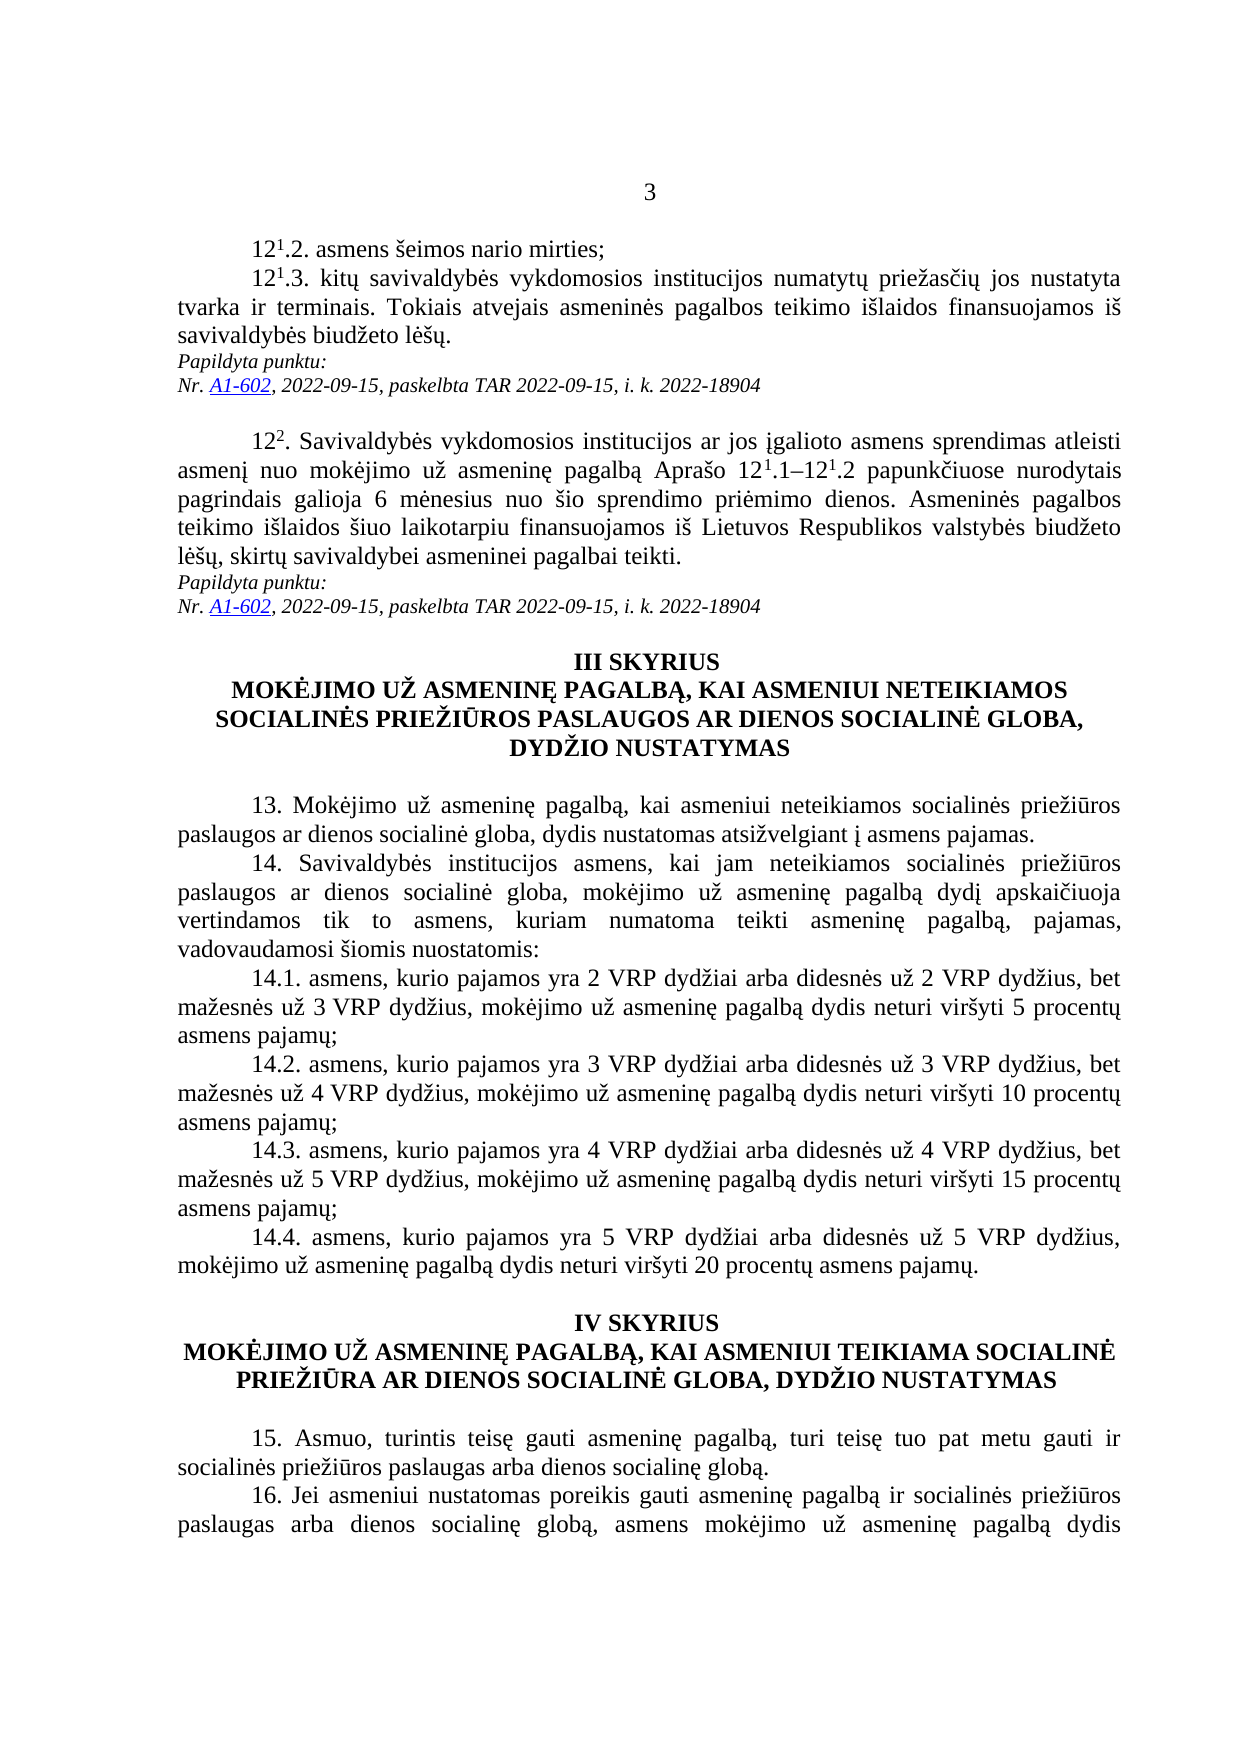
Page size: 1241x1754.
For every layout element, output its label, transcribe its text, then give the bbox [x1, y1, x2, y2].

text 15. Asmuo, turintis teisę gauti asmeninę pagalbą, turi teisę tuo pat metu gauti ir socialinės priežiūros paslaugas arba dienos socialinę globą. [177, 1423, 1122, 1481]
text Nr. A1-602, 2022-09-15, paskelbta TAR 2022-09-15, i. k. 2022-18904 [177, 373, 1122, 397]
text 14. Savivaldybės institucijos asmens, kai jam neteikiamos socialinės priežiūros paslaugos ar dienos socialinė globa, mokėjimo už asmeninę pagalbą dydį apskaičiuoja vertindamos tik to asmens, kuriam numatoma teikti asmeninę pagalbą, pajamas, vadovaudamosi šiomis nuostatomis: [177, 848, 1122, 963]
text 14.4. asmens, kurio pajamos yra 5 VRP dydžiai arba didesnės už 5 VRP dydžius, mokėjimo už asmeninę pagalbą dydis neturi viršyti 20 procentų asmens pajamų. [177, 1222, 1122, 1279]
text Nr. A1-602, 2022-09-15, paskelbta TAR 2022-09-15, i. k. 2022-18904 [177, 594, 1122, 618]
text 14.3. asmens, kurio pajamos yra 4 VRP dydžiai arba didesnės už 4 VRP dydžius, bet mažesnės už 5 VRP dydžius, mokėjimo už asmeninę pagalbą dydis neturi viršyti 15 procentų asmens pajamų; [177, 1136, 1122, 1222]
text 121.2. asmens šeimos nario mirties; [177, 234, 1122, 263]
text 122. Savivaldybės vykdomosios institucijos ar jos įgalioto asmens sprendimas atleisti asmenį nuo mokėjimo už asmeninę pagalbą Aprašo 121.1–121.2 papunkčiuose nurodytais pagrindais galioja 6 mėnesius nuo šio sprendimo priėmimo dienos. Asmeninės pagalbos teikimo išlaidos šiuo laikotarpiu finansuojamos iš Lietuvos Respublikos valstybės biudžeto lėšų, skirtų savivaldybei asmeninei pagalbai teikti. [177, 426, 1122, 570]
text Papildyta punktu: [177, 349, 1122, 373]
text III SKYRIUS [177, 647, 1122, 676]
text 121.3. kitų savivaldybės vykdomosios institucijos numatytų priežasčių jos nustatyta tvarka ir terminais. Tokiais atvejais asmeninės pagalbos teikimo išlaidos finansuojamos iš savivaldybės biudžeto lėšų. [177, 263, 1122, 349]
text MOKĖJIMO UŽ ASMENINĘ PAGALBĄ, KAI ASMENIUI NETEIKIAMOS SOCIALINĖS PRIEŽIŪROS PASLAUGOS AR DIENOS SOCIALINĖ GLOBA, DYDŽIO NUSTATYMAS [177, 676, 1122, 762]
text 16. Jei asmeniui nustatomas poreikis gauti asmeninę pagalbą ir socialinės priežiūros paslaugas arba dienos socialinę globą, asmens mokėjimo už asmeninę pagalbą dydis [177, 1481, 1122, 1538]
text 14.1. asmens, kurio pajamos yra 2 VRP dydžiai arba didesnės už 2 VRP dydžius, bet mažesnės už 3 VRP dydžius, mokėjimo už asmeninę pagalbą dydis neturi viršyti 5 procentų asmens pajamų; [177, 963, 1122, 1049]
text IV SKYRIUS MOKĖJIMO UŽ ASMENINĘ PAGALBĄ, KAI ASMENIUI TEIKIAMA SOCIALINĖ PRIEŽIŪRA AR DIENOS SOCIALINĖ GLOBA, DYDŽIO NUSTATYMAS [177, 1308, 1122, 1394]
text 13. Mokėjimo už asmeninę pagalbą, kai asmeniui neteikiamos socialinės priežiūros paslaugos ar dienos socialinė globa, dydis nustatomas atsižvelgiant į asmens pajamas. [177, 791, 1122, 848]
text Papildyta punktu: [177, 570, 1122, 594]
text 14.2. asmens, kurio pajamos yra 3 VRP dydžiai arba didesnės už 3 VRP dydžius, bet mažesnės už 4 VRP dydžius, mokėjimo už asmeninę pagalbą dydis neturi viršyti 10 procentų asmens pajamų; [177, 1049, 1122, 1136]
